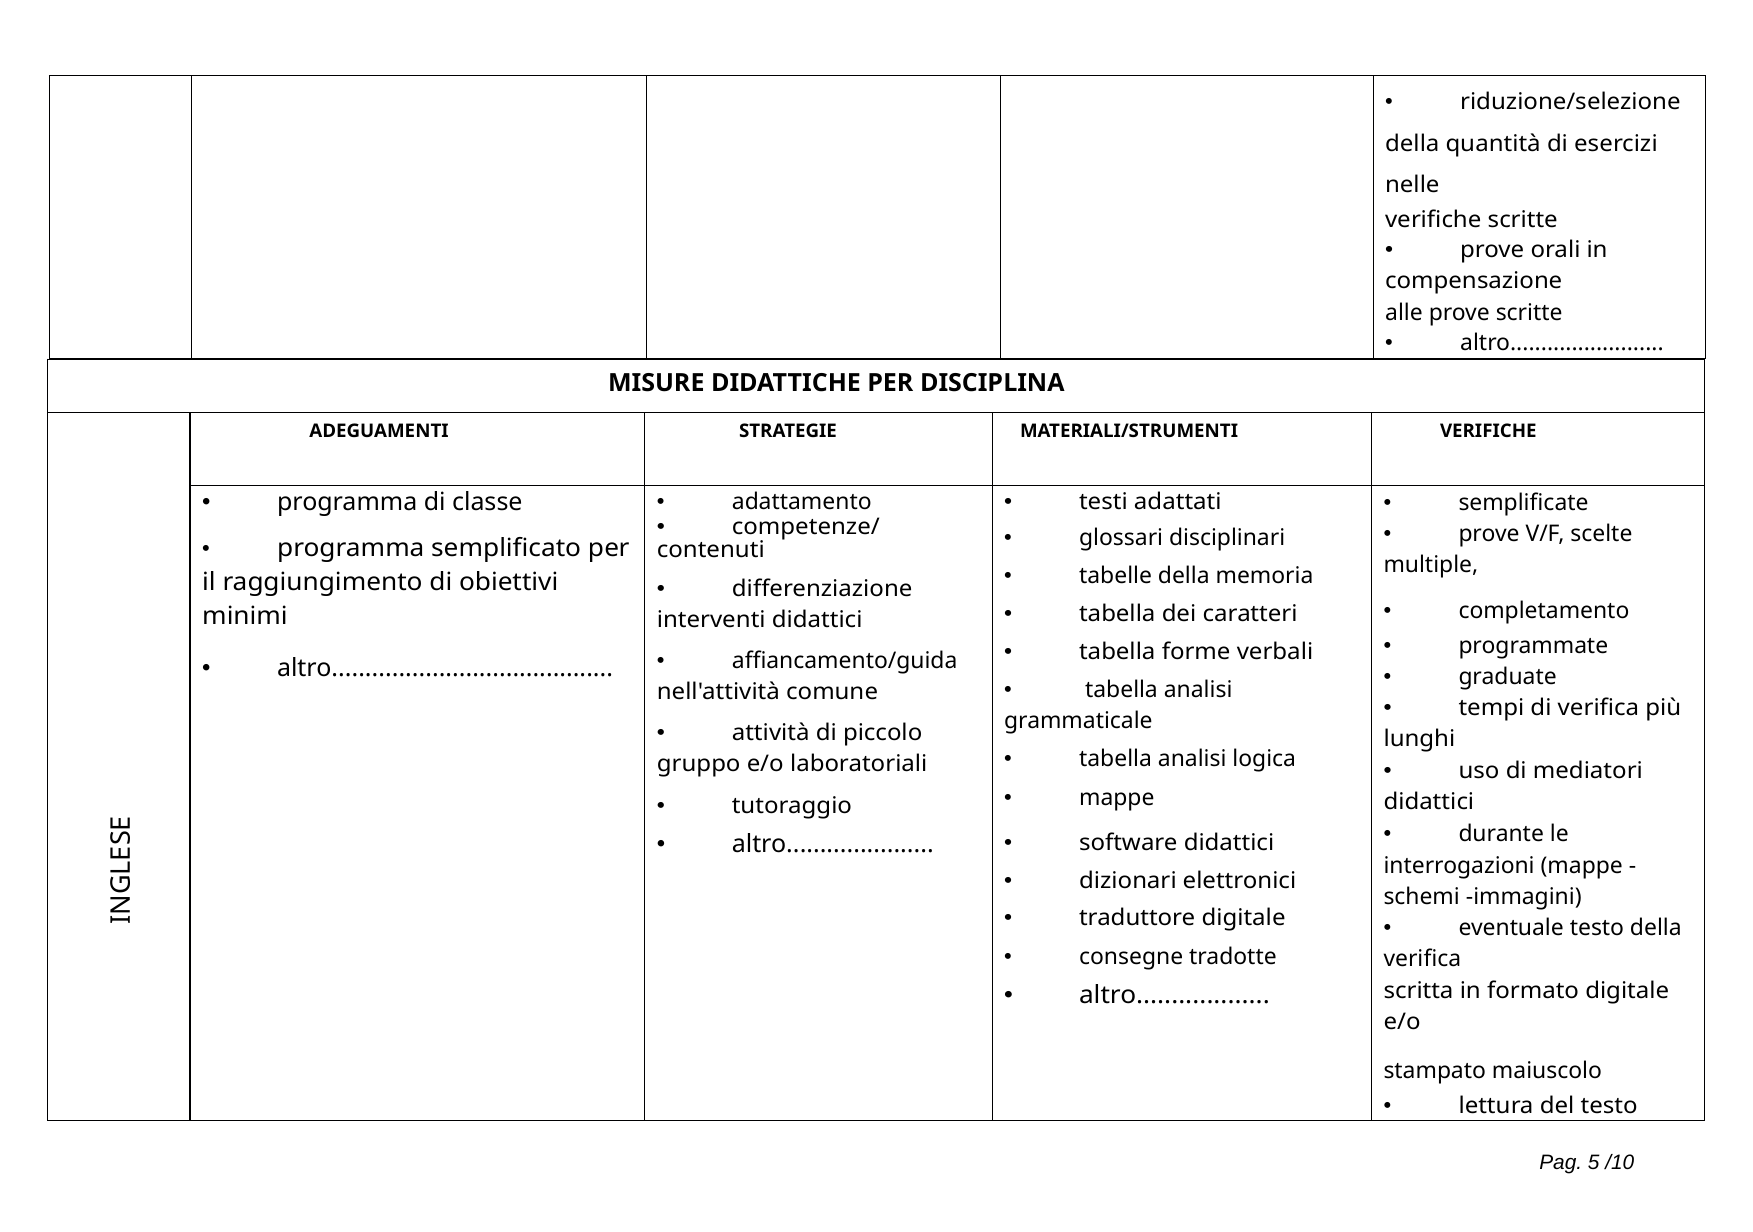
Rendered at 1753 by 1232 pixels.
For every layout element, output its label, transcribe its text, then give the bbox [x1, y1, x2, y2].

table_cell adattamento competenze/contenuti differenziazione interventi didattici affiancamento/guida nell'attività comune attività di piccolo gruppo e/o laboratoriali tutoraggio altro...................... [645, 486, 992, 1120]
table_cell testi adattati glossari disciplinari tabelle della memoria tabella dei caratteri tabella forme verbali tabella analisi grammaticale tabella analisi logica mappe software didattici dizionari elettronici traduttore digitale consegne tradotte altro................... [993, 486, 1371, 1120]
table_header MISURE DIDATTICHE PER DISCIPLINA [48, 360, 1704, 412]
table_cell semplificate prove V/F, scelte multiple completamento programmate graduate tempi di verifica più lunghi uso di mediatori didattici durante le interrogazioni (mappe - schemi -immagini) eventuale testo della verifica scritta in formato digitale e/o stampato maiuscolo lettura del testo della verifica scritta da parte dell'insegnante o del tutor riduzione/selezione della quantità di esercizi nelle verifiche scritte prove orali in compensazione alle prove scritte altro......................... [1374, 76, 1705, 357]
table_cell STRATEGIE [645, 413, 992, 484]
table_cell [647, 76, 1000, 357]
table_cell INGLESE [48, 413, 189, 1120]
table_cell [50, 76, 191, 357]
table_cell VERIFICHE [1372, 413, 1704, 484]
table_cell MATERIALI/STRUMENTI [993, 413, 1371, 484]
table_cell programma di classe programma semplificato per il raggiungimento di obiettivi minimi altro.......................................... [191, 486, 644, 1120]
table_cell [1001, 76, 1373, 357]
table_cell ADEGUAMENTI [191, 413, 644, 484]
table_cell [192, 76, 646, 357]
table_cell semplificate prove V/F, scelte multiple, completamento programmate graduate tempi di verifica più lunghi uso di mediatori didattici durante le interrogazioni (mappe - schemi -immagini) eventuale testo della verifica scritta in formato digitale e/o stampato maiuscolo lettura del testo [1372, 486, 1704, 1120]
